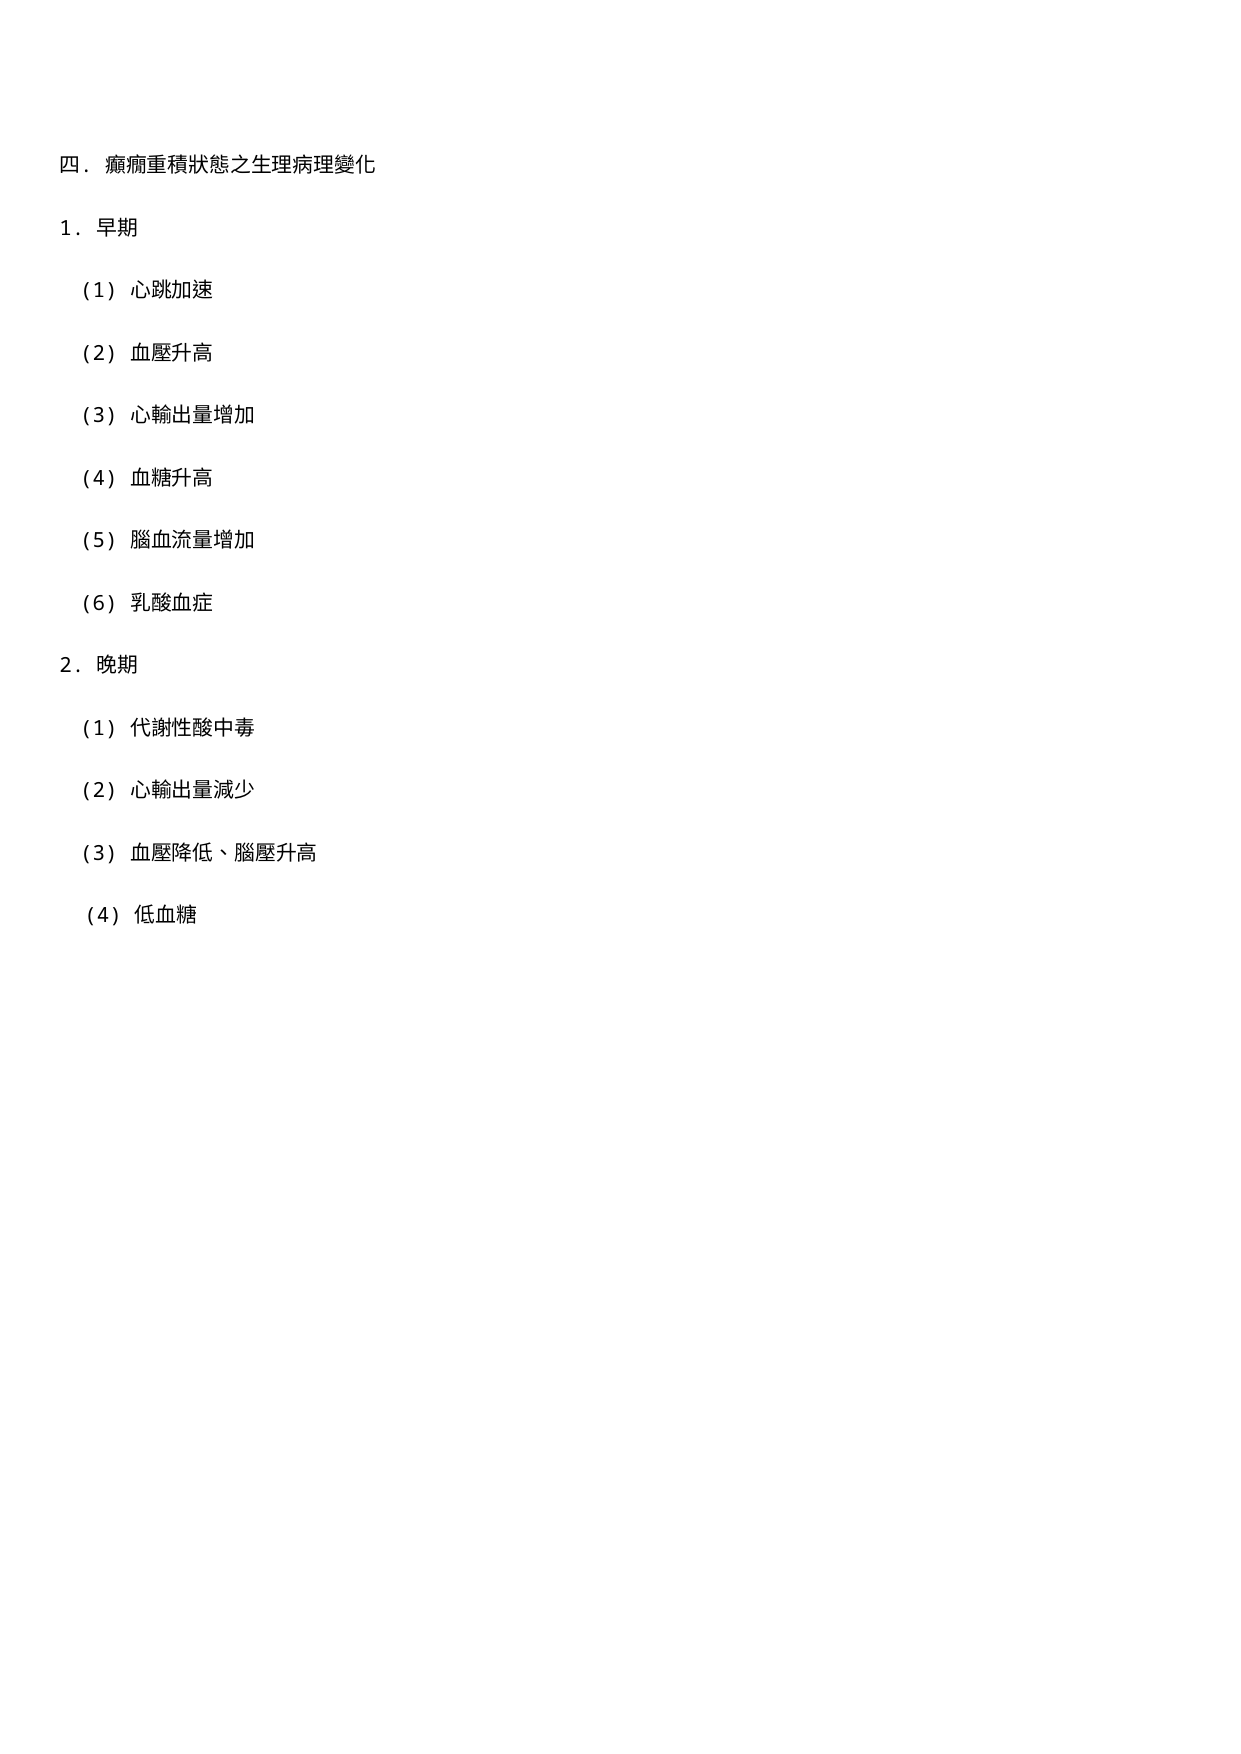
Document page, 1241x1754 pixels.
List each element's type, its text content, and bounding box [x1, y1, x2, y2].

subtitle (1) 代謝性酸中毒 [59, 684, 649, 747]
subtitle (6) 乳酸血症 [59, 559, 649, 622]
subtitle (4) 血糖升高 [59, 434, 649, 497]
subtitle (3) 心輸出量增加 [59, 372, 649, 434]
subtitle (5) 腦血流量增加 [59, 497, 649, 559]
subtitle (1) 心跳加速 [59, 247, 649, 309]
subtitle (3) 血壓降低、腦壓升高 [59, 809, 649, 872]
subtitle 1. 早期 [59, 184, 649, 247]
subtitle 2. 晚期 [59, 622, 649, 684]
subtitle (2) 心輸出量減少 [59, 747, 649, 809]
subtitle (2) 血壓升高 [59, 309, 649, 372]
subtitle 四. 癲癇重積狀態之生理病理變化 [59, 122, 649, 184]
text (4) 低血糖 [59, 872, 649, 934]
